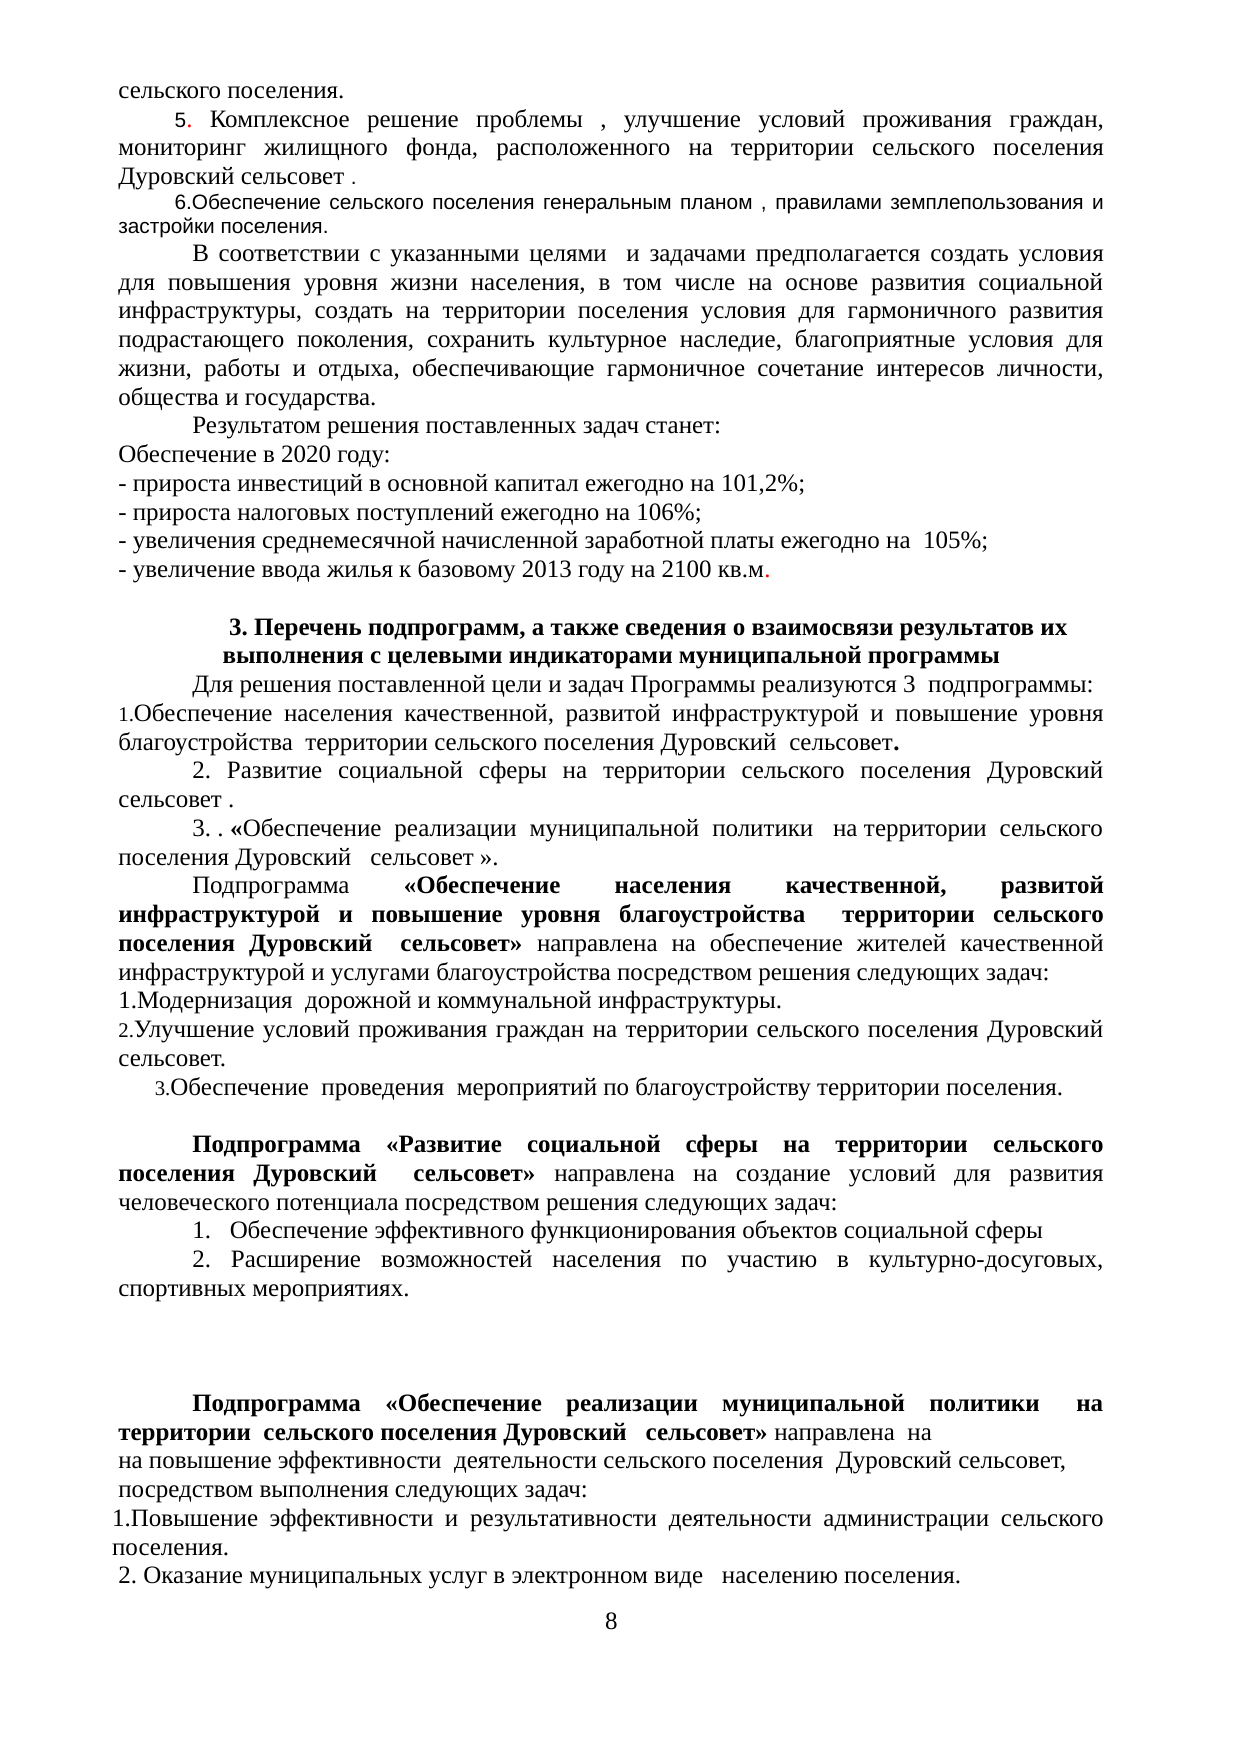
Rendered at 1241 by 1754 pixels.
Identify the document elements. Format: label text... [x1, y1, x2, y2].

text сельского поселения. [118, 75, 1104, 104]
text 6.Обеспечение сельского поселения генеральным планом , правилами земплепользования и застройки поселения. [118, 190, 1104, 238]
text 3. Перечень подпрограмм, а также сведения о взаимосвязи результатов их выполнения с целевыми индикаторами муниципальной программы [118, 612, 1104, 669]
list Обеспечение населения качественной, развитой инфраструктурой и повышение уровня благоустройства территории сельского поселения Дуровский сельсовет. [118, 698, 1104, 755]
text Для решения поставленной цели и задач Программы реализуются 3 подпрограммы: [118, 669, 1104, 698]
text 5. Комплексное решение проблемы , улучшение условий проживания граждан, мониторинг жилищного фонда, расположенного на территории сельского поселения Дуровский сельсовет . [118, 104, 1104, 190]
text Подпрограмма «Обеспечение реализации муниципальной политики на территории сельского поселения Дуровский сельсовет» направлена на [118, 1388, 1104, 1445]
text В соответствии с указанными целями и задачами предполагается создать условия для повышения уровня жизни населения, в том числе на основе развития социальной инфраструктуры, создать на территории поселения условия для гармоничного развития подрастающего поколения, сохранить культурное наследие, благоприятные условия для жизни, работы и отдыха, обеспечивающие гармоничное сочетание интересов личности, общества и государства. [118, 238, 1104, 410]
text - прироста инвестиций в основной капитал ежегодно на 101,2%; [118, 468, 1104, 497]
text 3. . «Обеспечение реализации муниципальной политики на территории сельского поселения Дуровский сельсовет ». [118, 813, 1104, 870]
text - увеличения среднемесячной начисленной заработной платы ежегодно на 105%; [118, 525, 1104, 554]
text Подпрограмма «Обеспечение населения качественной, развитой инфраструктурой и повышение уровня благоустройства территории сельского поселения Дуровский сельсовет» направлена на обеспечение жителей качественной инфраструктурой и услугами благоустройства посредством решения следующих задач: [118, 870, 1104, 985]
text - прироста налоговых поступлений ежегодно на 106%; [118, 497, 1104, 525]
text - увеличение ввода жилья к базовому 2013 году на 2100 кв.м. [118, 554, 1104, 583]
text Подпрограмма «Развитие социальной сферы на территории сельского поселения Дуровский сельсовет» направлена на создание условий для развития человеческого потенциала посредством решения следующих задач: [118, 1129, 1104, 1215]
text 1.Повышение эффективности и результативности деятельности администрации сельского поселения. [112, 1503, 1104, 1560]
text на повышение эффективности деятельности сельского поселения Дуровский сельсовет, посредством выполнения следующих задач: [118, 1445, 1104, 1503]
text 1. Обеспечение эффективного функционирования объектов социальной сферы [118, 1215, 1104, 1244]
text 2. Развитие социальной сферы на территории сельского поселения Дуровский сельсовет . [118, 755, 1104, 813]
text Обеспечение в 2020 году: [118, 439, 1104, 468]
list Обеспечение проведения мероприятий по благоустройству территории поселения. [154, 1072, 1104, 1100]
text 2. Оказание муниципальных услуг в электронном виде населению поселения. [118, 1560, 1104, 1589]
list Улучшение условий проживания граждан на территории сельского поселения Дуровский сельсовет. [118, 1014, 1104, 1072]
list Модернизация дорожной и коммунальной инфраструктуры. [118, 985, 1104, 1014]
text 2. Расширение возможностей населения по участию в культурно-досуговых, спортивных мероприятиях. [118, 1244, 1104, 1302]
text Результатом решения поставленных задач станет: [118, 410, 1104, 439]
